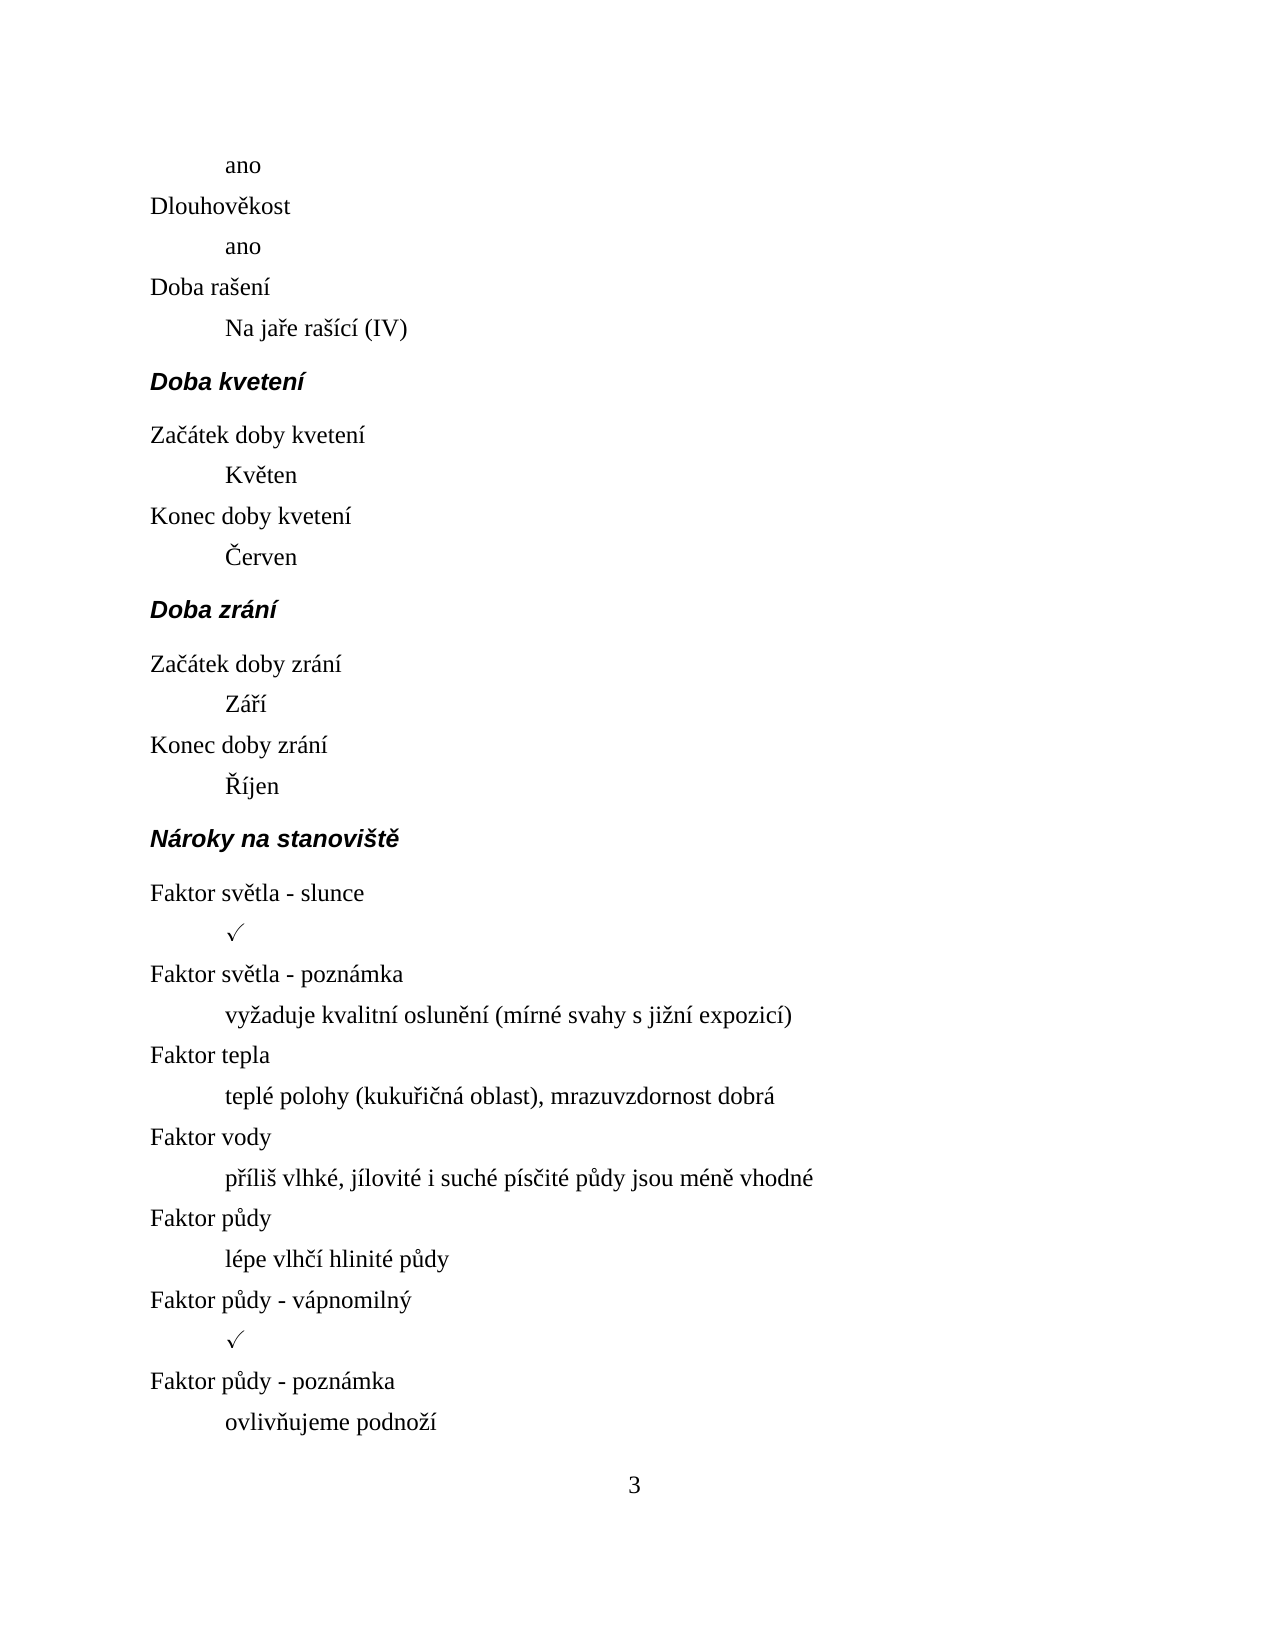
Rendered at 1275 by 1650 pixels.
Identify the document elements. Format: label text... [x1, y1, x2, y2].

text ✓ [225, 1326, 1125, 1354]
text Na jaře rašící (IV) [225, 313, 1125, 342]
text Červen [225, 542, 1125, 571]
text Dlouhověkost [150, 191, 1125, 219]
text Říjen [225, 771, 1125, 799]
text Faktor půdy - poznámka [150, 1366, 1125, 1395]
text Faktor světla - slunce [150, 878, 1125, 906]
text teplé polohy (kukuřičná oblast), mrazuvzdornost dobrá [225, 1081, 1125, 1110]
subtitle Doba kvetení [150, 367, 1125, 395]
text Faktor vody [150, 1122, 1125, 1151]
text lépe vlhčí hlinité půdy [225, 1244, 1125, 1273]
text Konec doby zrání [150, 730, 1125, 759]
text Konec doby kvetení [150, 501, 1125, 530]
subtitle Doba zrání [150, 596, 1125, 624]
text ✓ [225, 918, 1125, 947]
text Začátek doby zrání [150, 649, 1125, 677]
text Září [225, 689, 1125, 718]
text Faktor půdy [150, 1203, 1125, 1232]
text Faktor půdy - vápnomilný [150, 1285, 1125, 1314]
text vyžaduje kvalitní oslunění (mírné svahy s jižní expozicí) [225, 1000, 1125, 1028]
text Faktor světla - poznámka [150, 959, 1125, 988]
text Květen [225, 460, 1125, 489]
text příliš vlhké, jílovité i suché písčité půdy jsou méně vhodné [225, 1163, 1125, 1191]
text Doba rašení [150, 272, 1125, 301]
text Faktor tepla [150, 1041, 1125, 1069]
subtitle Nároky na stanoviště [150, 824, 1125, 853]
text ano [225, 150, 1125, 179]
text ovlivňujeme podnoží [225, 1407, 1125, 1436]
text Začátek doby kvetení [150, 420, 1125, 448]
text ano [225, 231, 1125, 260]
